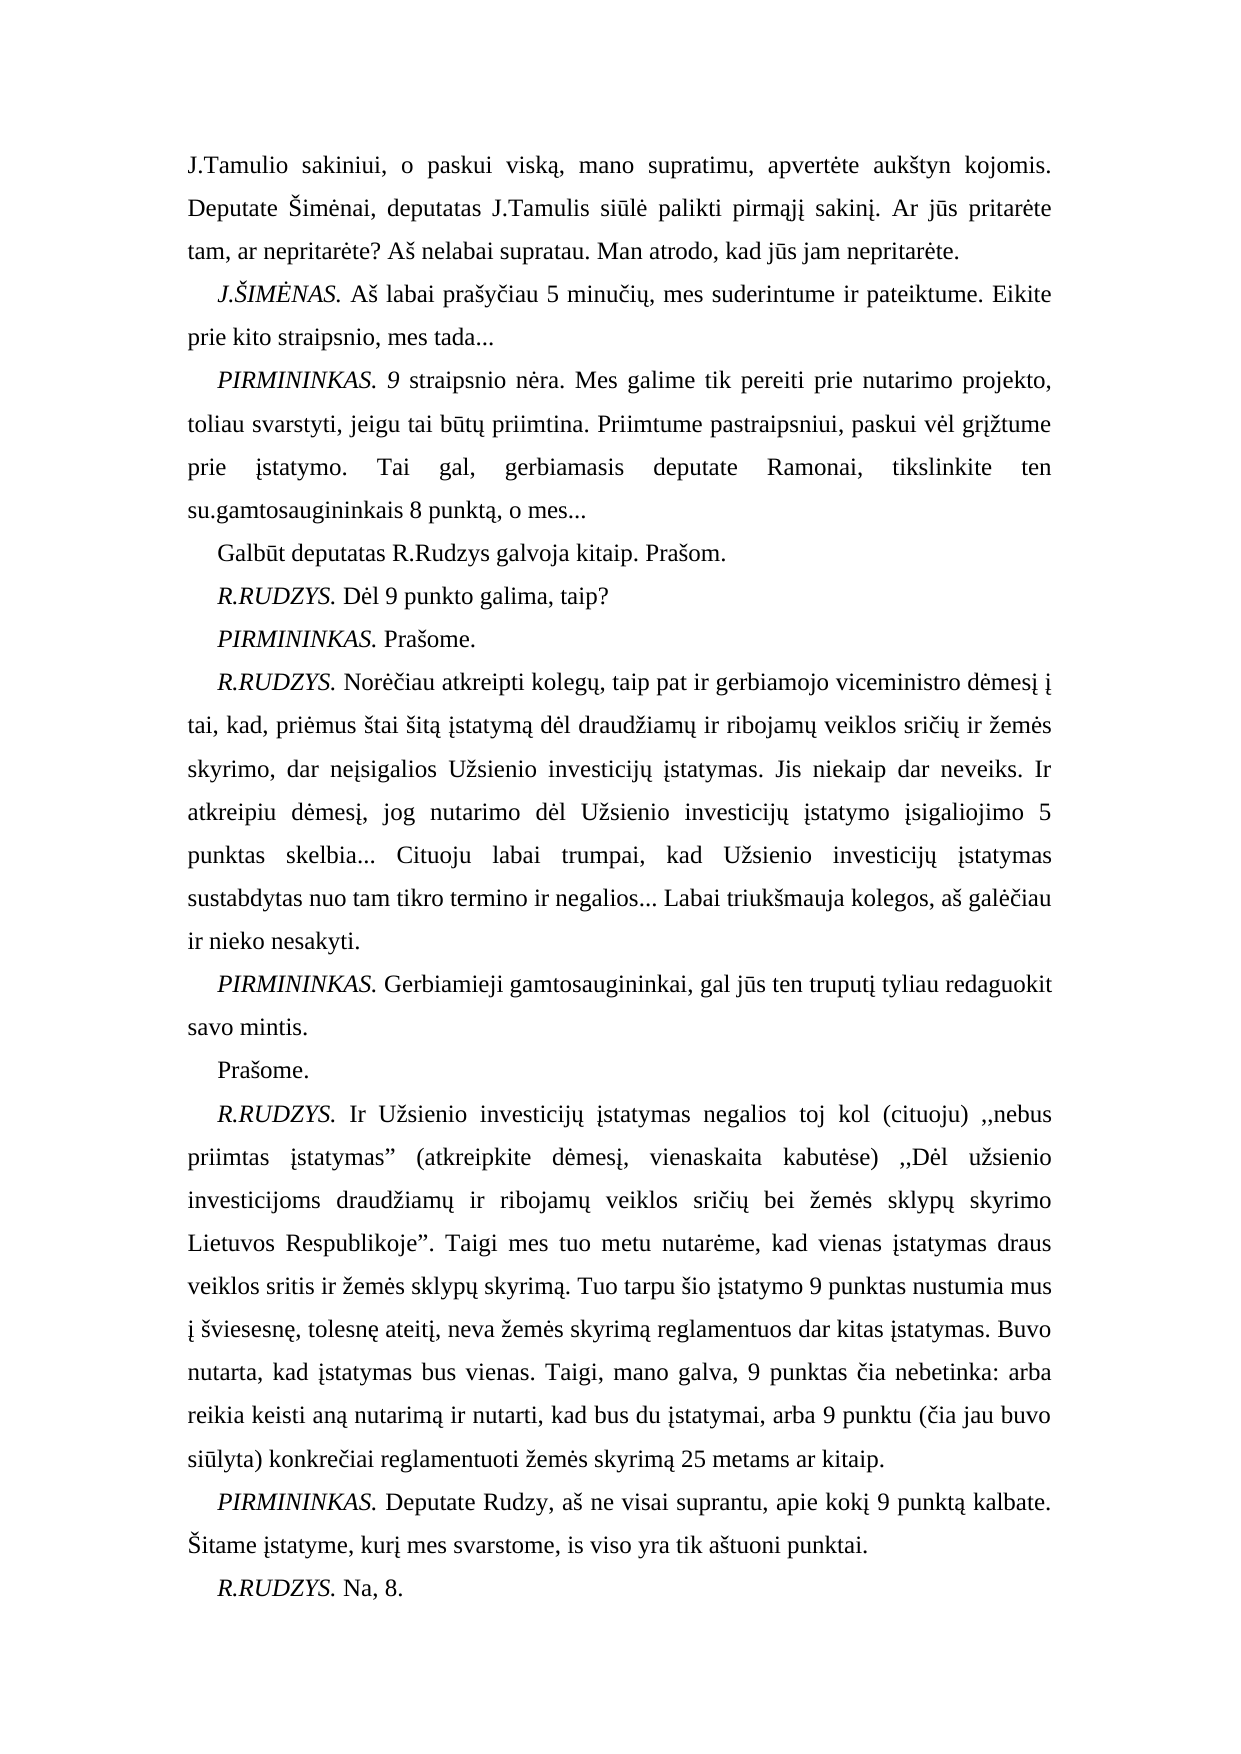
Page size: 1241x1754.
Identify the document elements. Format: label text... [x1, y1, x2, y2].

text Prašome. [187, 1056, 1053, 1084]
text J.ŠIMĖNAS. Aš labai prašyčiau 5 minučių, mes suderintume ir pateiktume. Eikite prie kito straipsnio, mes tada... [187, 279, 1053, 351]
text R.RUDZYS. Ir Užsienio investicijų įstatymas negalios toj kol (cituoju) ,,nebus priimtas įstatymas” (atkreipkite dėmesį, vienaskaita kabutėse) ,,Dėl užsienio investicijoms draudžiamų ir ribojamų veiklos sričių bei žemės sklypų skyrimo Lietuvos Respublikoje”. Taigi mes tuo metu nutarėme, kad vienas įstatymas draus veiklos sritis ir žemės sklypų skyrimą. Tuo tarpu šio įstatymo 9 punktas nustumia mus į šviesesnę, tolesnę ateitį, neva žemės skyrimą reglamentuos dar kitas įstatymas. Buvo nutarta, kad įstatymas bus vienas. Taigi, mano galva, 9 punktas čia nebetinka: arba reikia keisti aną nutarimą ir nutarti, kad bus du įstatymai, arba 9 punktu (čia jau buvo siūlyta) konkrečiai reglamentuoti žemės skyrimą 25 metams ar kitaip. [187, 1099, 1053, 1472]
text R.RUDZYS. Dėl 9 punkto galima, taip? [187, 581, 1053, 610]
text Galbūt deputatas R.Rudzys galvoja kitaip. Prašom. [187, 538, 1053, 567]
text PIRMININKAS. Deputate Rudzy, aš ne visai suprantu, apie kokį 9 punktą kalbate. Šitame įstatyme, kurį mes svarstome, is viso yra tik aštuoni punktai. [187, 1487, 1053, 1559]
text J.Tamulio sakiniui, o paskui viską, mano supratimu, apvertėte aukštyn kojomis. Deputate Šimėnai, deputatas J.Tamulis siūlė palikti pirmąjį sakinį. Ar jūs pritarėte tam, ar nepritarėte? Aš nelabai supratau. Man atrodo, kad jūs jam nepritarėte. [187, 150, 1053, 265]
text PIRMININKAS. 9 straipsnio nėra. Mes galime tik pereiti prie nutarimo projekto, toliau svarstyti, jeigu tai būtų priimtina. Priimtume pastraipsniui, paskui vėl grįžtume prie įstatymo. Tai gal, gerbiamasis deputate Ramonai, tikslinkite ten su.gamtosaugininkais 8 punktą, o mes... [187, 366, 1053, 524]
text R.RUDZYS. Na, 8. [187, 1573, 1053, 1602]
text PIRMININKAS. Gerbiamieji gamtosaugininkai, gal jūs ten truputį tyliau redaguokit savo mintis. [187, 969, 1053, 1041]
text R.RUDZYS. Norėčiau atkreipti kolegų, taip pat ir gerbiamojo viceministro dėmesį į tai, kad, priėmus štai šitą įstatymą dėl draudžiamų ir ribojamų veiklos sričių ir žemės skyrimo, dar neįsigalios Užsienio investicijų įstatymas. Jis niekaip dar neveiks. Ir atkreipiu dėmesį, jog nutarimo dėl Užsienio investicijų įstatymo įsigaliojimo 5 punktas skelbia... Cituoju labai trumpai, kad Užsienio investicijų įstatymas sustabdytas nuo tam tikro termino ir negalios... Labai triukšmauja kolegos, aš galėčiau ir nieko nesakyti. [187, 667, 1053, 955]
text PIRMININKAS. Prašome. [187, 624, 1053, 653]
